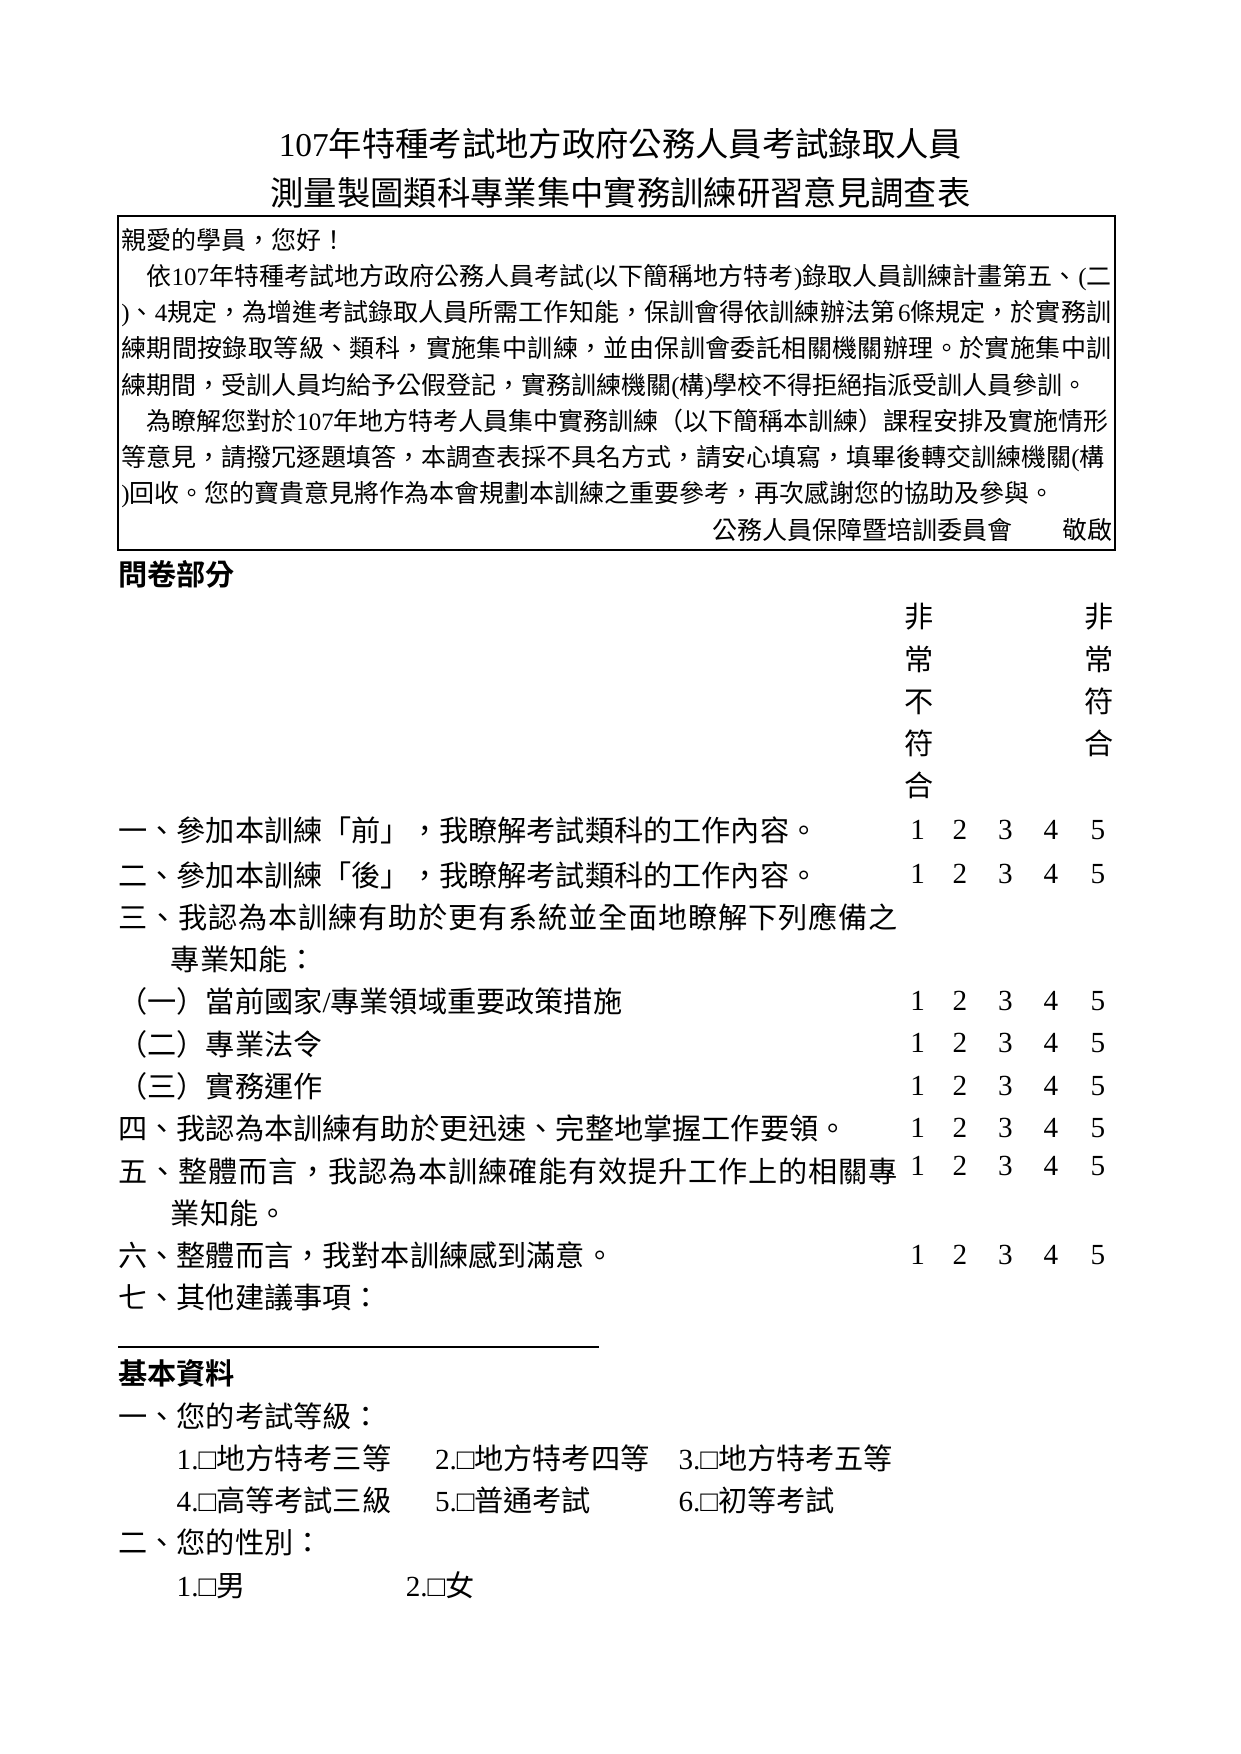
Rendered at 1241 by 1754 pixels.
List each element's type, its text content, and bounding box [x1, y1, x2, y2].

table_cell 1 [898, 1233, 937, 1275]
table_cell [898, 894, 937, 979]
text 一、您的考試等級： [118, 1393, 1122, 1435]
text 107年特種考試地方政府公務人員考試錄取人員 [118, 118, 1122, 166]
table_header 4 [1028, 805, 1073, 852]
table_cell 5 [1073, 1021, 1122, 1063]
table_cell 4 [1028, 852, 1073, 894]
table_cell 3 [983, 1148, 1028, 1233]
table_header 親愛的學員，您好！ 依107年特種考試地方政府公務人員考試(以下簡稱地方特考)錄取人員訓練計畫第五、(二)、4規定，為增進考試錄取人員所需工作知能，保訓會得依訓練辦法第6條規定，於實務訓練期間按錄取等級、類科，實施集中訓練，並由保訓會委託相關機關辦理。於實施集中訓練期間，受訓人員均給予公假登記，實務訓練機關(構)學校不得拒絕指派受訓人員參訓。 為瞭解您對於107年地方特考人員集中實務訓練（以下簡稱本訓練）課程安排及實施情形等意見，請撥冗逐題填答，本調查表採不具名方式，請安心填寫，填畢後轉交訓練機關(構)回收。您的寶貴意見將作為本會規劃本訓練之重要參考，再次感謝您的協助及參與。 公務人員保障暨培訓委員會 敬啟 [119, 217, 1114, 549]
text 問卷部分 [118, 551, 1122, 594]
table_cell 5 [1073, 1233, 1122, 1275]
table_header [725, 594, 892, 805]
table_cell 3 [983, 1233, 1028, 1275]
table_cell （一）當前國家/專業領域重要政策措施 [118, 979, 898, 1021]
table_cell 1 [898, 852, 937, 894]
table_cell 4 [1028, 1021, 1073, 1063]
table_cell 5 [1073, 1106, 1122, 1148]
table_cell 2 [937, 1148, 982, 1233]
table_cell 3 [983, 1021, 1028, 1063]
table_cell 3 [983, 1064, 1028, 1106]
text 基本資料 [118, 1351, 1122, 1393]
table_cell 5 [1073, 979, 1122, 1021]
table_cell （二）專業法令 [118, 1021, 898, 1063]
table_cell 4 [1028, 979, 1073, 1021]
table_cell 4 [1028, 1233, 1073, 1275]
table_cell 1 [898, 1106, 937, 1148]
text 4.□高等考試三級 5.□普通考試 6.□初等考試 [118, 1478, 1122, 1520]
text 二、您的性別： [118, 1520, 1122, 1562]
table_header 一、參加本訓練「前」，我瞭解考試類科的工作內容。 [118, 805, 898, 852]
table_cell 二、參加本訓練「後」，我瞭解考試類科的工作內容。 [118, 852, 898, 894]
text 測量製圖類科專業集中實務訓練研習意見調查表 [118, 167, 1122, 215]
table_cell 2 [937, 1106, 982, 1148]
table_header 非 常 符 合 [1076, 594, 1122, 805]
table_header [1027, 594, 1076, 805]
table_cell 1 [898, 979, 937, 1021]
table_cell 5 [1073, 852, 1122, 894]
table_cell [983, 894, 1028, 979]
table_header 1 [898, 805, 937, 852]
table_cell 2 [937, 979, 982, 1021]
table_cell 5 [1073, 1064, 1122, 1106]
table_header 3 [983, 805, 1028, 852]
table_cell 2 [937, 1064, 982, 1106]
table_cell 2 [937, 1021, 982, 1063]
table_cell 4 [1028, 1148, 1073, 1233]
table_header [945, 594, 1027, 805]
table_cell 三、我認為本訓練有助於更有系統並全面地瞭解下列應備之專業知能： [118, 894, 898, 979]
table_cell 2 [937, 852, 982, 894]
table_cell 1 [898, 1148, 937, 1233]
table_cell 4 [1028, 1064, 1073, 1106]
table_header 2 [937, 805, 982, 852]
text 1.□地方特考三等 2.□地方特考四等 3.□地方特考五等 [118, 1435, 1122, 1478]
table_cell [1073, 894, 1122, 979]
table_header 非常不符合 [892, 594, 945, 805]
table_header [118, 594, 724, 805]
table_cell 1 [898, 1021, 937, 1063]
table_cell （三）實務運作 [118, 1064, 898, 1106]
table_cell 1 [898, 1064, 937, 1106]
table_cell 七、其他建議事項： [118, 1275, 1122, 1351]
table_cell [1028, 894, 1073, 979]
table_cell 六、整體而言，我對本訓練感到滿意。 [118, 1233, 898, 1275]
table_cell 3 [983, 1106, 1028, 1148]
table_cell 四、我認為本訓練有助於更迅速、完整地掌握工作要領。 [118, 1106, 898, 1148]
table_cell [937, 894, 982, 979]
table_header 5 [1073, 805, 1122, 852]
table_cell 3 [983, 979, 1028, 1021]
table_cell 5 [1073, 1148, 1122, 1233]
table_cell 2 [937, 1233, 982, 1275]
table_cell 3 [983, 852, 1028, 894]
table_cell 五、整體而言，我認為本訓練確能有效提升工作上的相關專業知能。 [118, 1148, 898, 1233]
text 1.□男 2.□女 [118, 1562, 1122, 1604]
table_cell 4 [1028, 1106, 1073, 1148]
